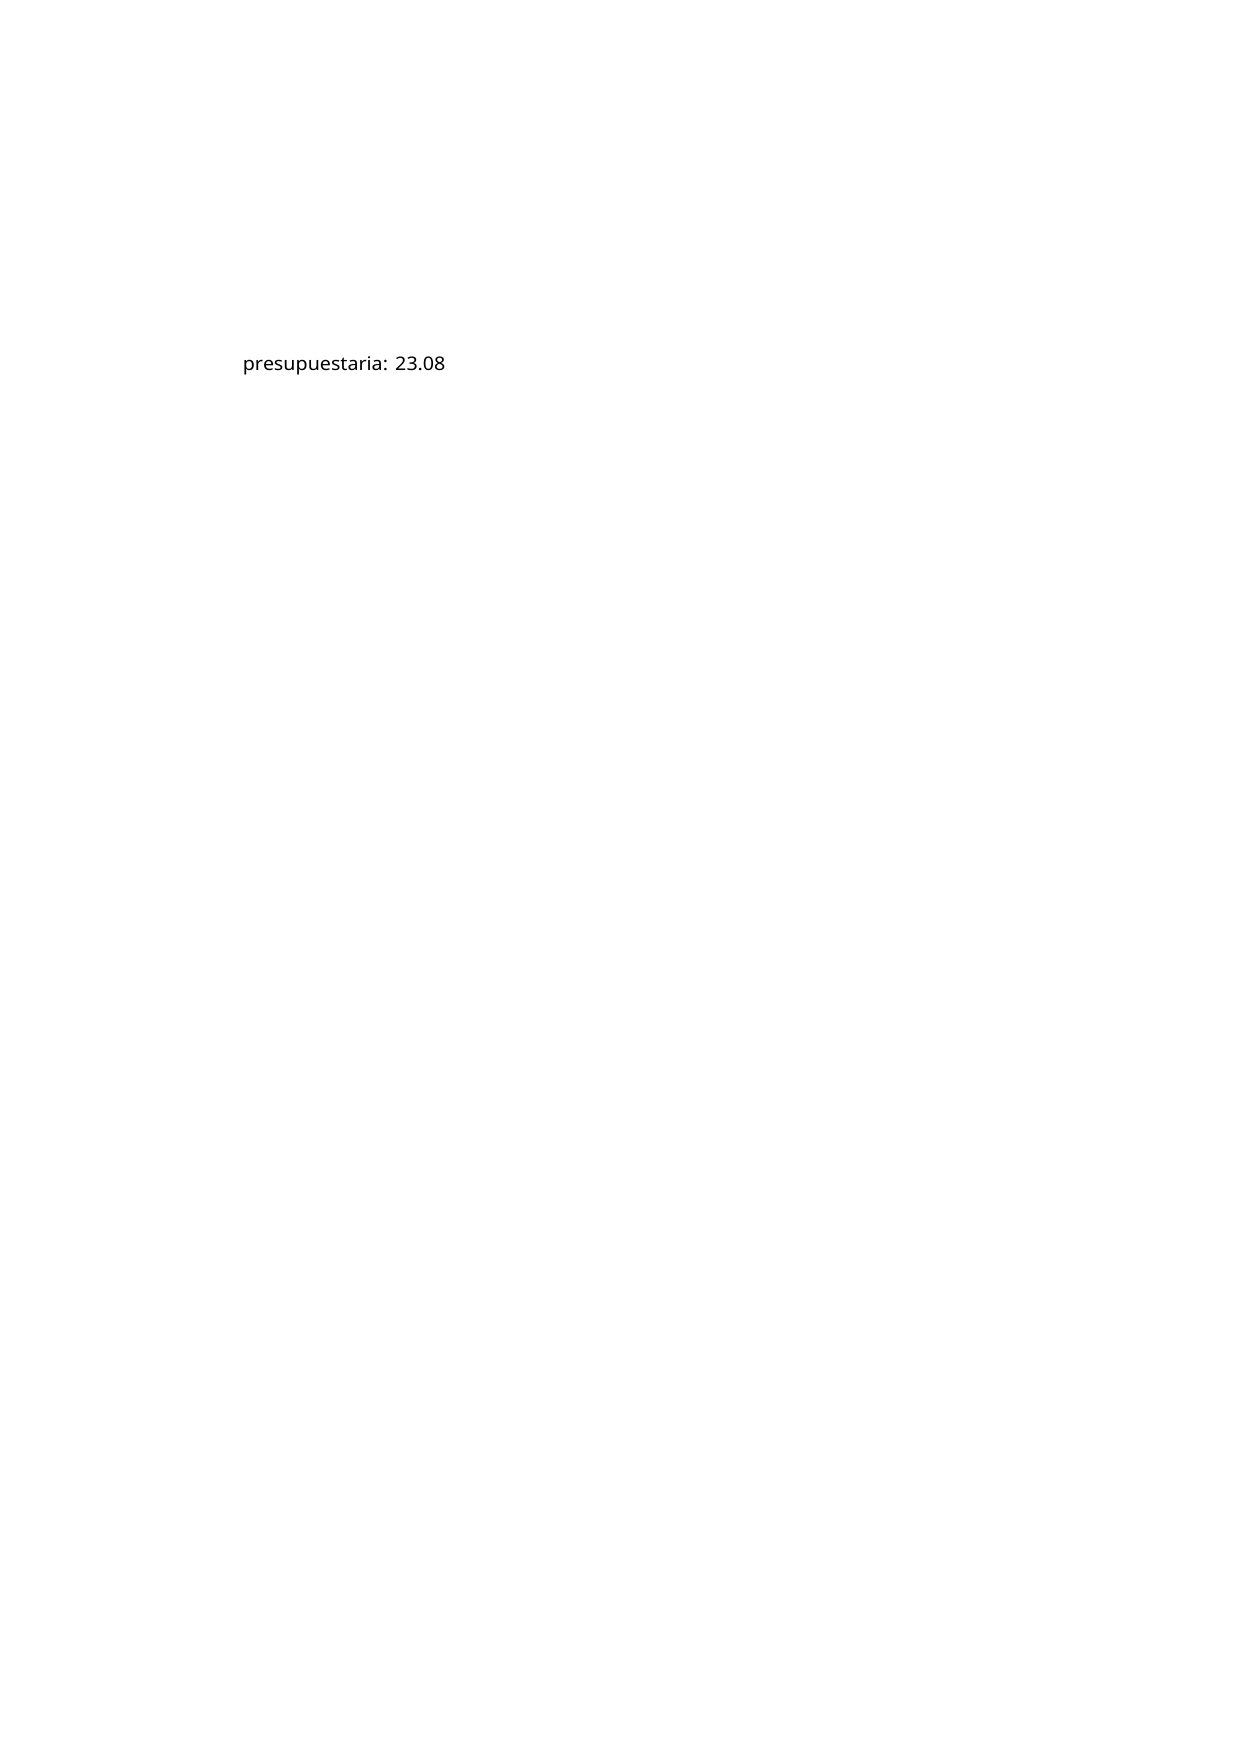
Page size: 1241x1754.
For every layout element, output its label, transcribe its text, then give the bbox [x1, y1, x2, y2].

text presupuestaria: 23.08 [243, 350, 1073, 376]
